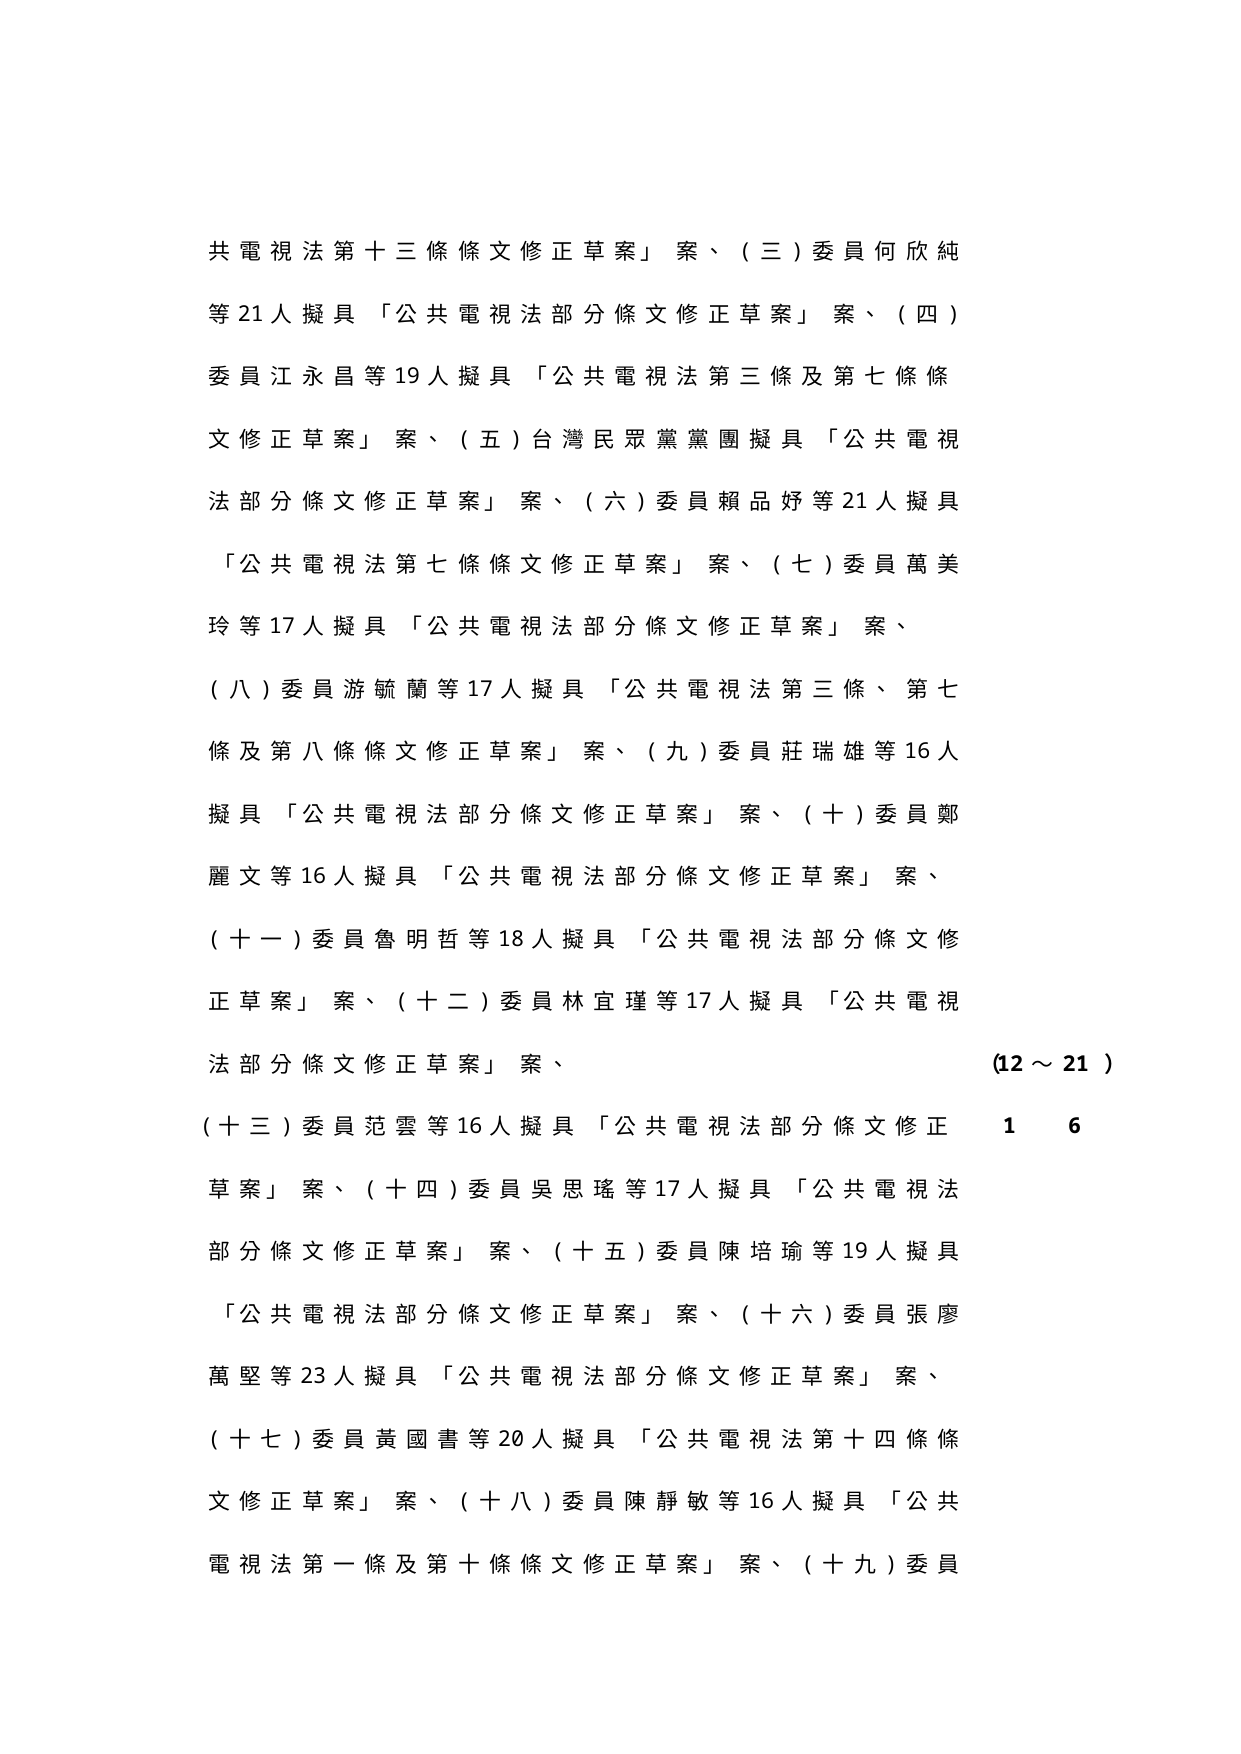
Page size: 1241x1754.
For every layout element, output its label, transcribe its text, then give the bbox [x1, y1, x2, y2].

table_cell 共電視法第十三條條文修正草案」案、(三)委員何欣純等21人擬具「公共電視法部分條文修正草案」案、(四)委員江永昌等19人擬具「公共電視法第三條及第七條條文修正草案」案、(五)台灣民眾黨黨團擬具「公共電視法部分條文修正草案」案、(六)委員賴品妤等21人擬具「公共電視法第七條條文修正草案」案、(七)委員萬美玲等17人擬具「公共電視法部分條文修正草案」案、(八)委員游毓蘭等17人擬具「公共電視法第三條、第七條及第八條條文修正草案」案、(九)委員莊瑞雄等16人擬具「公共電視法部分條文修正草案」案、(十)委員鄭麗文等16人擬具「公共電視法部分條文修正草案」案、(十一)委員魯明哲等18人擬具「公共電視法部分條文修正草案」案、(十二)委員林宜瑾等17人擬具「公共電視法部分條文修正草案」案、 (十三)委員范雲等16人擬具「公共電視法部分條文修正草案」案、(十四)委員吳思瑤等17人擬具「公共電視法部分條文修正草案」案、(十五)委員陳培瑜等19人擬具「公共電視法部分條文修正草案」案、(十六)委員張廖萬堅等23人擬具「公共電視法部分條文修正草案」案、(十七)委員黃國書等20人擬具「公共電視法第十四條條文修正草案」案、(十八)委員陳靜敏等16人擬具「公共電視法第一條及第十條條文修正草案」案、(十九)委員 [150, 219, 967, 1594]
table_cell 121 [986, 219, 1023, 1594]
table_cell ～ [1023, 219, 1053, 1594]
table_cell 216 [1053, 219, 1091, 1594]
table_cell ） [1091, 219, 1108, 1594]
table_cell （ [967, 219, 986, 1594]
